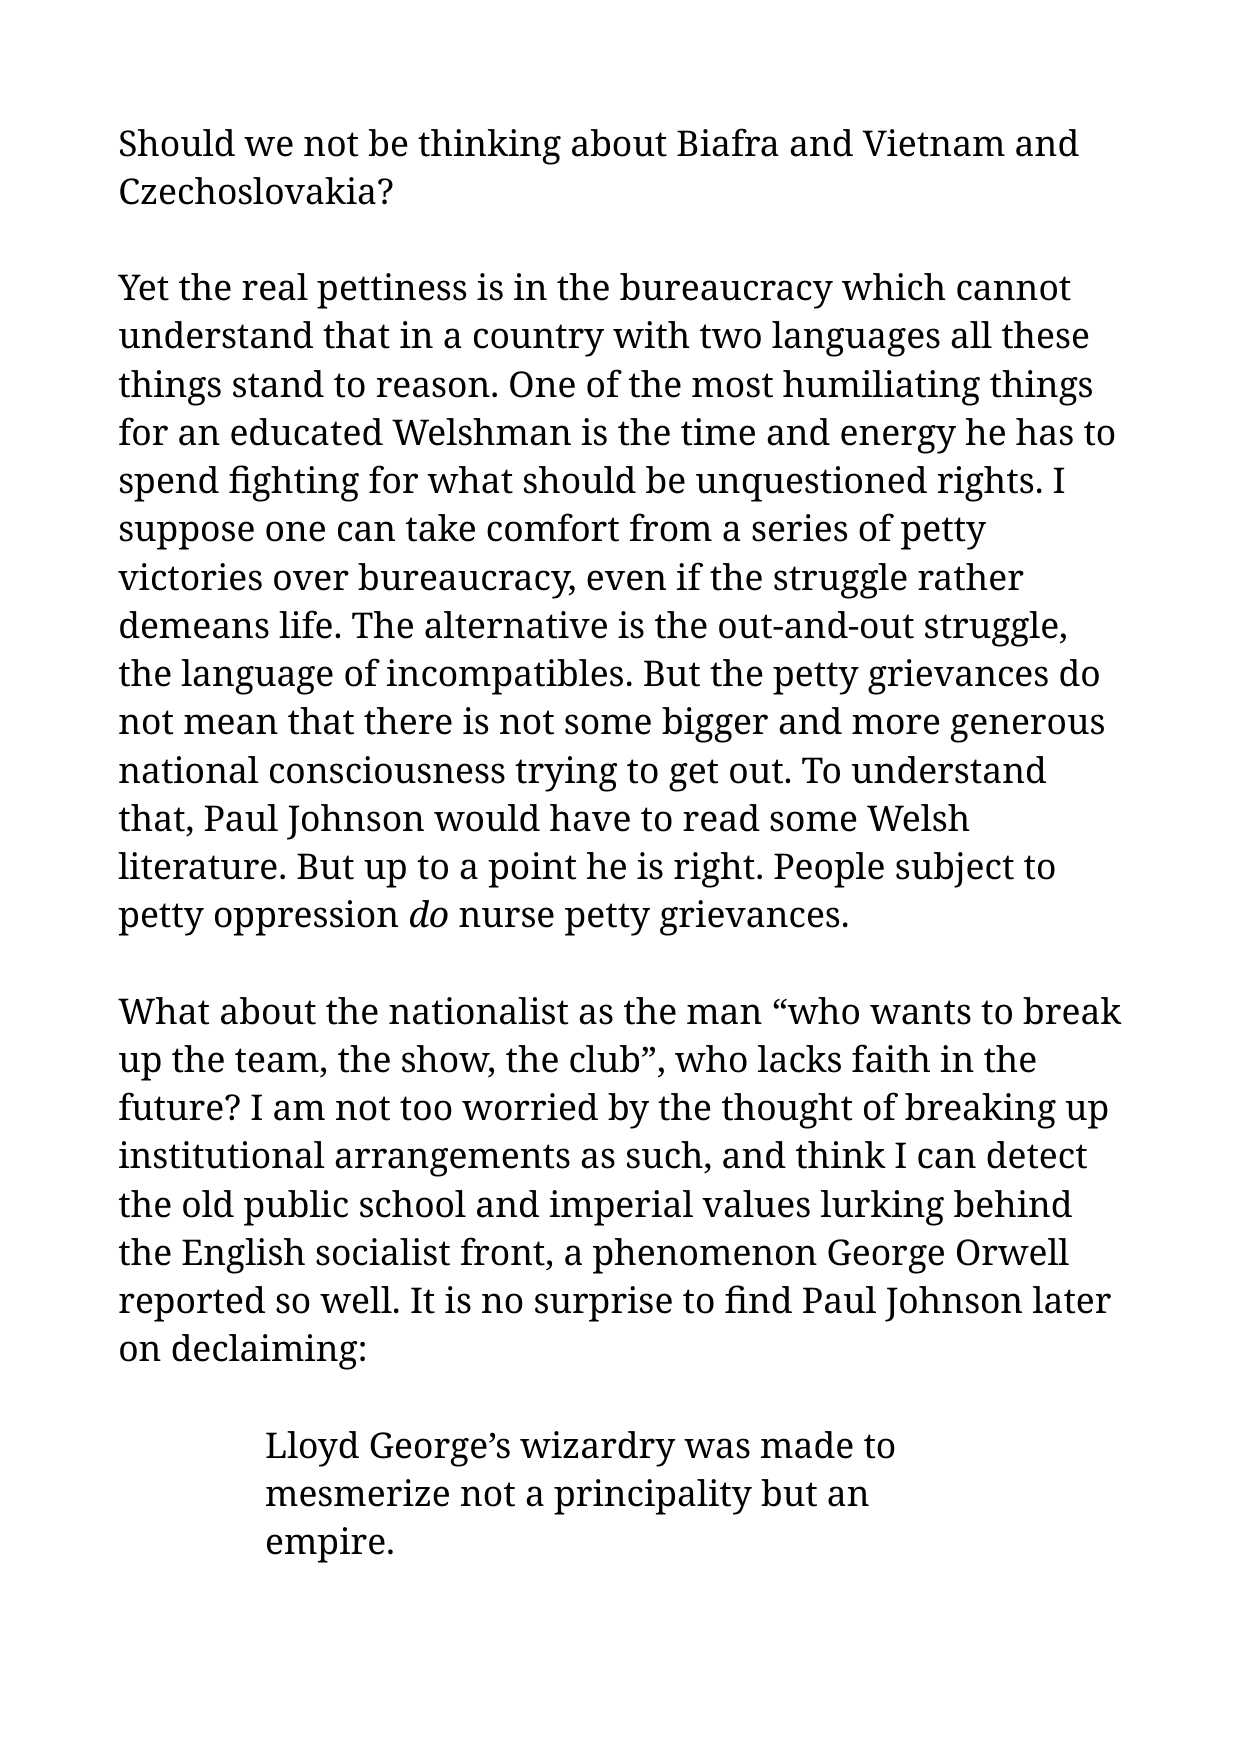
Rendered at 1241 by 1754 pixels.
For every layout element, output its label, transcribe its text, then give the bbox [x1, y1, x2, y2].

text Should we not be thinking about Biafra and Vietnam and Czechoslovakia? [118, 118, 1122, 214]
text Lloyd George’s wizardry was made to mesmerize not a principality but an empire. [265, 1420, 975, 1565]
text What about the nationalist as the man “who wants to break up the team, the show, the club”, who lacks faith in the future? I am not too worried by the thought of breaking up institutional arrangements as such, and think I can detect the old public school and imperial values lurking behind the English socialist front, a phenomenon George Orwell reported so well. It is no surprise to find Paul Johnson later on declaiming: [118, 986, 1122, 1372]
text Yet the real pettiness is in the bureaucracy which cannot understand that in a country with two languages all these things stand to reason. One of the most humiliating things for an educated Welshman is the time and energy he has to spend fighting for what should be unquestioned rights. I suppose one can take comfort from a series of petty victories over bureaucracy, even if the struggle rather demeans life. The alternative is the out-and-out struggle, the language of incompatibles. But the petty grievances do not mean that there is not some bigger and more generous national consciousness trying to get out. To understand that, Paul Johnson would have to read some Welsh literature. But up to a point he is right. People subject to petty oppression do nurse petty grievances. [118, 263, 1122, 938]
